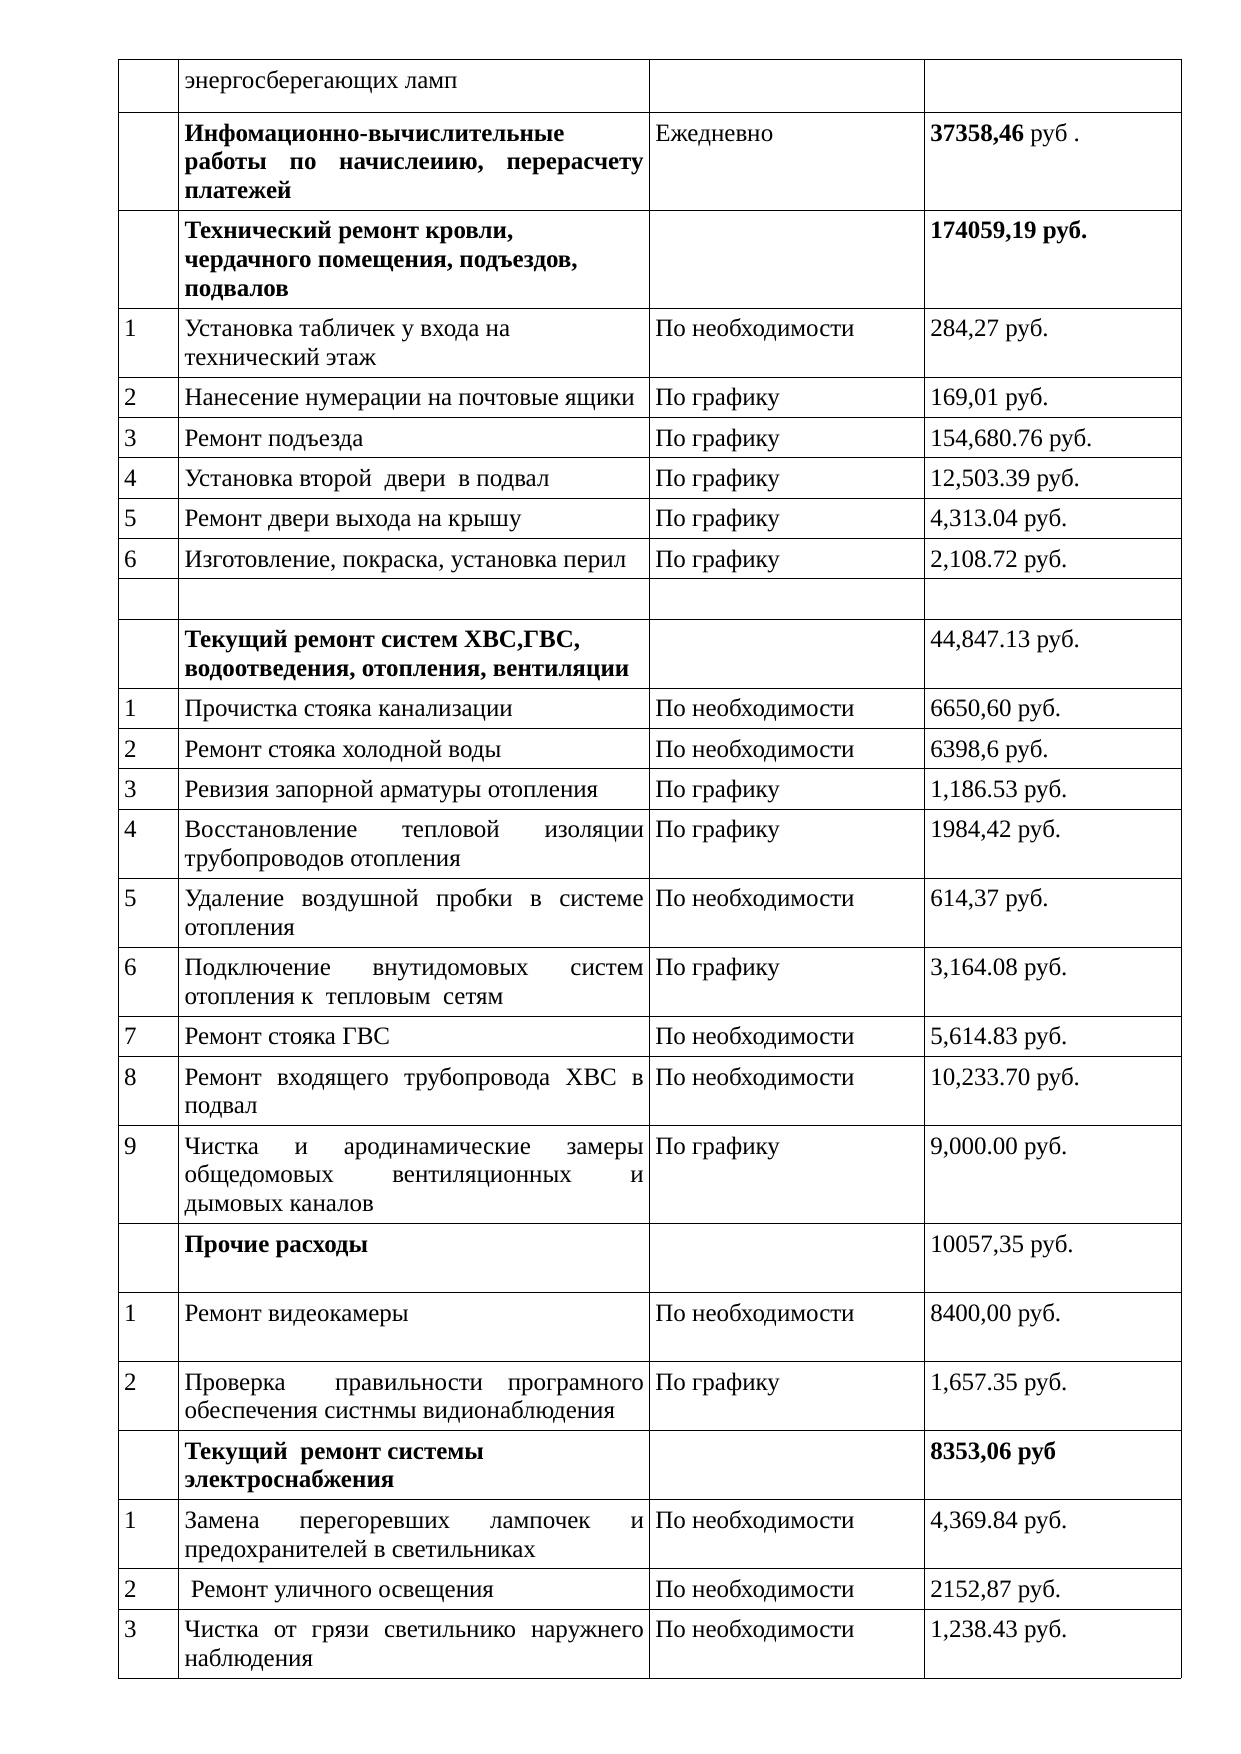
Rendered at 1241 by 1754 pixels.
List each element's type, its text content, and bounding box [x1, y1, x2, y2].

table_cell 169,01 руб. [925, 378, 1181, 417]
table_cell По необходимости [650, 729, 924, 768]
table_cell Проверка правильности програмного обеспечения систнмы видионаблюдения [179, 1362, 649, 1430]
table_cell [650, 620, 924, 687]
table_cell Ежедневно [650, 113, 924, 210]
table_cell Установка табличек у входа на технический этаж [179, 309, 649, 377]
table_cell Прочие расходы [179, 1224, 649, 1292]
table_cell По необходимости [650, 879, 924, 947]
table_cell [650, 60, 924, 112]
table_cell Ремонт уличного освещения [179, 1569, 649, 1608]
table_cell 2 [119, 1362, 178, 1430]
table_cell 9 000,00 руб. [925, 1126, 1181, 1223]
table_cell По необходимости [650, 1500, 924, 1568]
table_cell [119, 211, 178, 307]
table_cell По графику [650, 810, 924, 877]
table_cell 2 [119, 378, 178, 417]
table_cell Ремонт видеокамеры [179, 1293, 649, 1361]
table_cell По необходимости [650, 1293, 924, 1361]
table_cell Ревизия запорной арматуры отопления [179, 769, 649, 808]
table_cell По необходимости [650, 1610, 924, 1677]
table_cell По графику [650, 1362, 924, 1430]
table_cell Удаление воздушной пробки в системе отопления [179, 879, 649, 947]
table_cell [119, 1431, 178, 1499]
table_cell 3 [119, 769, 178, 808]
table_cell 5 [119, 499, 178, 538]
table_cell Изготовление, покраска, установка перил [179, 539, 649, 578]
table_cell 1984,42 руб. [925, 810, 1181, 877]
table_cell По графику [650, 1126, 924, 1223]
table_cell 614,37 руб. [925, 879, 1181, 947]
table_cell [650, 579, 924, 618]
table_cell Ремонт двери выхода на крышу [179, 499, 649, 538]
table_cell 4 369,84 руб. [925, 1500, 1181, 1568]
table_cell 6398,6 руб. [925, 729, 1181, 768]
table_cell 4 [119, 458, 178, 497]
table_cell Инфомационно-вычислительные работы по начислеиию, перерасчету платежей [179, 113, 649, 210]
table_cell 2 [119, 729, 178, 768]
table_cell Чистка от грязи светильнико наружнего наблюдения [179, 1610, 649, 1677]
table_cell Технический ремонт кровли, чердачного помещения, подъездов, подвалов [179, 211, 649, 307]
table_cell 1 238,43 руб. [925, 1610, 1181, 1677]
table_cell 9 [119, 1126, 178, 1223]
table_cell 1 657,35 руб. [925, 1362, 1181, 1430]
table_cell 7 [119, 1017, 178, 1056]
table_cell По необходимости [650, 309, 924, 377]
table_cell 10 233,70 руб. [925, 1057, 1181, 1125]
table_cell По графику [650, 378, 924, 417]
table_cell По графику [650, 539, 924, 578]
table_cell 5 [119, 879, 178, 947]
table_cell 8 [119, 1057, 178, 1125]
table_cell [119, 60, 178, 112]
table_cell По необходимости [650, 1057, 924, 1125]
table_cell Чистка и ародинамические замеры общедомовых вентиляционных и дымовых каналов [179, 1126, 649, 1223]
table_cell [119, 1224, 178, 1292]
table_cell По графику [650, 458, 924, 497]
table_cell Нанесение нумерации на почтовые ящики [179, 378, 649, 417]
table_cell 5 614,83 руб. [925, 1017, 1181, 1056]
table_cell Ремонт подъезда [179, 418, 649, 457]
table_cell 44 847,13 руб. [925, 620, 1181, 687]
table_cell 8400,00 руб. [925, 1293, 1181, 1361]
table_cell 37358,46 руб . [925, 113, 1181, 210]
table_cell 10057,35 руб. [925, 1224, 1181, 1292]
table_cell 6 [119, 948, 178, 1016]
table_cell [925, 60, 1181, 112]
table_cell [179, 579, 649, 618]
table_cell 4 [119, 810, 178, 877]
table_cell По необходимости [650, 1569, 924, 1608]
table_cell 12 503,39 руб. [925, 458, 1181, 497]
table_cell [650, 1224, 924, 1292]
table_cell Замена перегоревших лампочек и предохранителей в светильниках [179, 1500, 649, 1568]
table_cell 1 [119, 1293, 178, 1361]
table_cell По графику [650, 418, 924, 457]
table_cell 1 186,53 руб. [925, 769, 1181, 808]
table_cell По необходимости [650, 1017, 924, 1056]
table_cell 3 [119, 1610, 178, 1677]
table_cell 1 [119, 1500, 178, 1568]
table_cell По графику [650, 499, 924, 538]
table_cell Восстановление тепловой изоляции трубопроводов отопления [179, 810, 649, 877]
table_cell [119, 579, 178, 618]
table_cell 3 164,08 руб. [925, 948, 1181, 1016]
table_cell 284,27 руб. [925, 309, 1181, 377]
table_cell Ремонт входящего трубопровода ХВС в подвал [179, 1057, 649, 1125]
table_cell 1 [119, 309, 178, 377]
table_cell 8353,06 руб [925, 1431, 1181, 1499]
table_cell По необходимости [650, 689, 924, 728]
table_cell [119, 113, 178, 210]
table_cell По графику [650, 948, 924, 1016]
table_cell Ремонт стояка холодной воды [179, 729, 649, 768]
table_cell Текущий ремонт систем ХВС,ГВС, водоотведения, отопления, вентиляции [179, 620, 649, 687]
table_cell 2 108,72 руб. [925, 539, 1181, 578]
table_cell По графику [650, 769, 924, 808]
table_cell Ремонт стояка ГВС [179, 1017, 649, 1056]
table_cell [925, 579, 1181, 618]
table_cell [650, 211, 924, 307]
table_cell [650, 1431, 924, 1499]
table_cell Установка второй двери в подвал [179, 458, 649, 497]
table_cell Прочистка стояка канализации [179, 689, 649, 728]
table_cell 2152,87 руб. [925, 1569, 1181, 1608]
table_cell 1 [119, 689, 178, 728]
table_cell 2 [119, 1569, 178, 1608]
table_cell 3 [119, 418, 178, 457]
table_cell 6 [119, 539, 178, 578]
table_cell [119, 620, 178, 687]
table_cell 154 680,76 руб. [925, 418, 1181, 457]
table_cell Подключение внутидомовых систем отопления к тепловым сетям [179, 948, 649, 1016]
table_cell 174059,19 руб. [925, 211, 1181, 307]
table_cell энергосберегающих ламп [179, 60, 649, 112]
table_cell 6650,60 руб. [925, 689, 1181, 728]
table_cell 4 313,04 руб. [925, 499, 1181, 538]
table_cell Текущий ремонт системы электроснабжения [179, 1431, 649, 1499]
